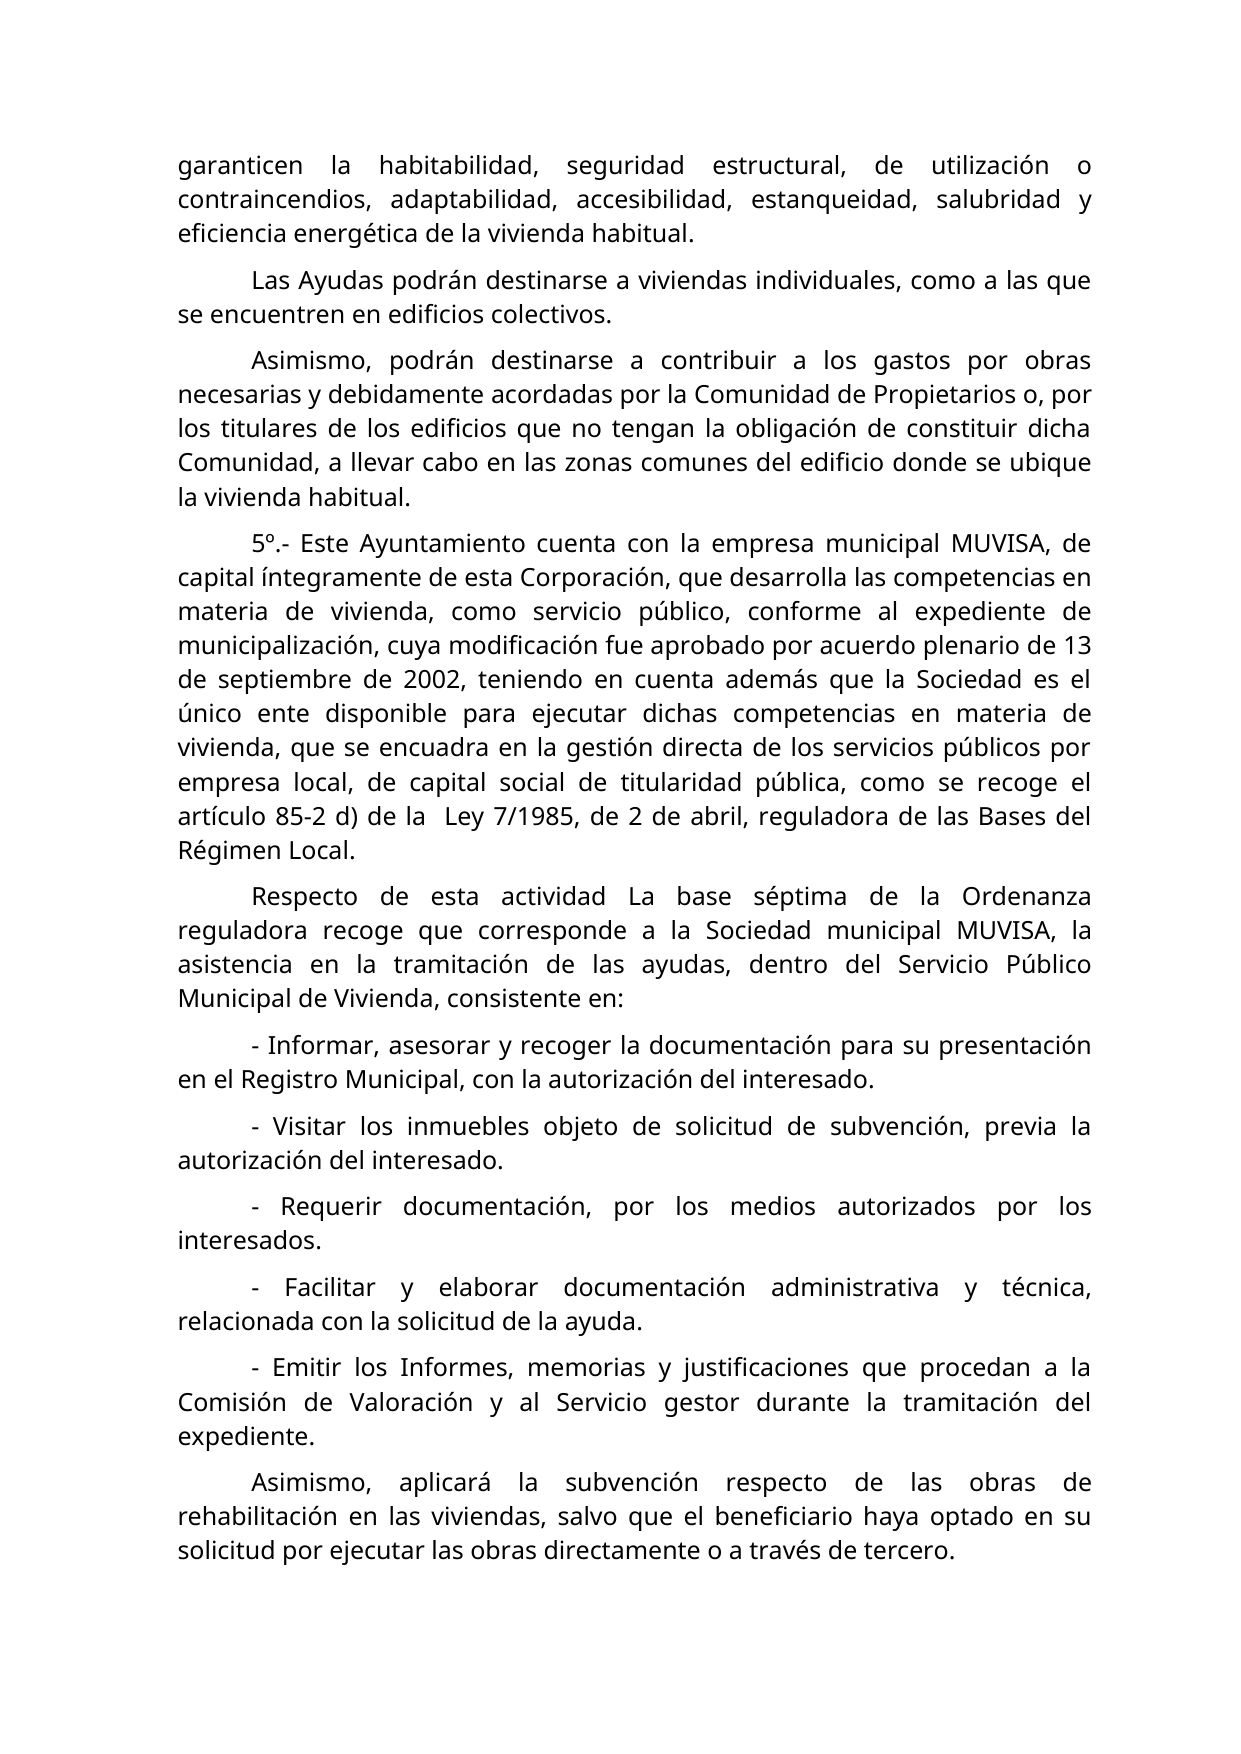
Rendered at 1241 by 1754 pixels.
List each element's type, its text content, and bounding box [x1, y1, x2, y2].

text Asimismo, aplicará la subvención respecto de las obras de rehabilitación en las viviendas, salvo que el beneficiario haya optado en su solicitud por ejecutar las obras directamente o a través de tercero. [177, 1465, 1093, 1567]
text Respecto de esta actividad La base séptima de la Ordenanza reguladora recoge que corresponde a la Sociedad municipal MUVISA, la asistencia en la tramitación de las ayudas, dentro del Servicio Público Municipal de Vivienda, consistente en: [177, 879, 1093, 1015]
text - Requerir documentación, por los medios autorizados por los interesados. [177, 1189, 1093, 1257]
text Las Ayudas podrán destinarse a viviendas individuales, como a las que se encuentren en edificios colectivos. [177, 262, 1093, 330]
text - Informar, asesorar y recoger la documentación para su presentación en el Registro Municipal, con la autorización del interesado. [177, 1028, 1093, 1096]
text garanticen la habitabilidad, seguridad estructural, de utilización o contraincendios, adaptabilidad, accesibilidad, estanqueidad, salubridad y eficiencia energética de la vivienda habitual. [177, 148, 1093, 250]
text - Emitir los Informes, memorias y justificaciones que procedan a la Comisión de Valoración y al Servicio gestor durante la tramitación del expediente. [177, 1350, 1093, 1452]
text - Facilitar y elaborar documentación administrativa y técnica, relacionada con la solicitud de la ayuda. [177, 1269, 1093, 1338]
text Asimismo, podrán destinarse a contribuir a los gastos por obras necesarias y debidamente acordadas por la Comunidad de Propietarios o, por los titulares de los edificios que no tengan la obligación de constituir dicha Comunidad, a llevar cabo en las zonas comunes del edificio donde se ubique la vivienda habitual. [177, 343, 1093, 513]
text - Visitar los inmuebles objeto de solicitud de subvención, previa la autorización del interesado. [177, 1108, 1093, 1176]
text 5º.- Este Ayuntamiento cuenta con la empresa municipal MUVISA, de capital íntegramente de esta Corporación, que desarrolla las competencias en materia de vivienda, como servicio público, conforme al expediente de municipalización, cuya modificación fue aprobado por acuerdo plenario de 13 de septiembre de 2002, teniendo en cuenta además que la Sociedad es el único ente disponible para ejecutar dichas competencias en materia de vivienda, que se encuadra en la gestión directa de los servicios públicos por empresa local, de capital social de titularidad pública, como se recoge el artículo 85-2 d) de la Ley 7/1985, de 2 de abril, reguladora de las Bases del Régimen Local. [177, 526, 1093, 866]
